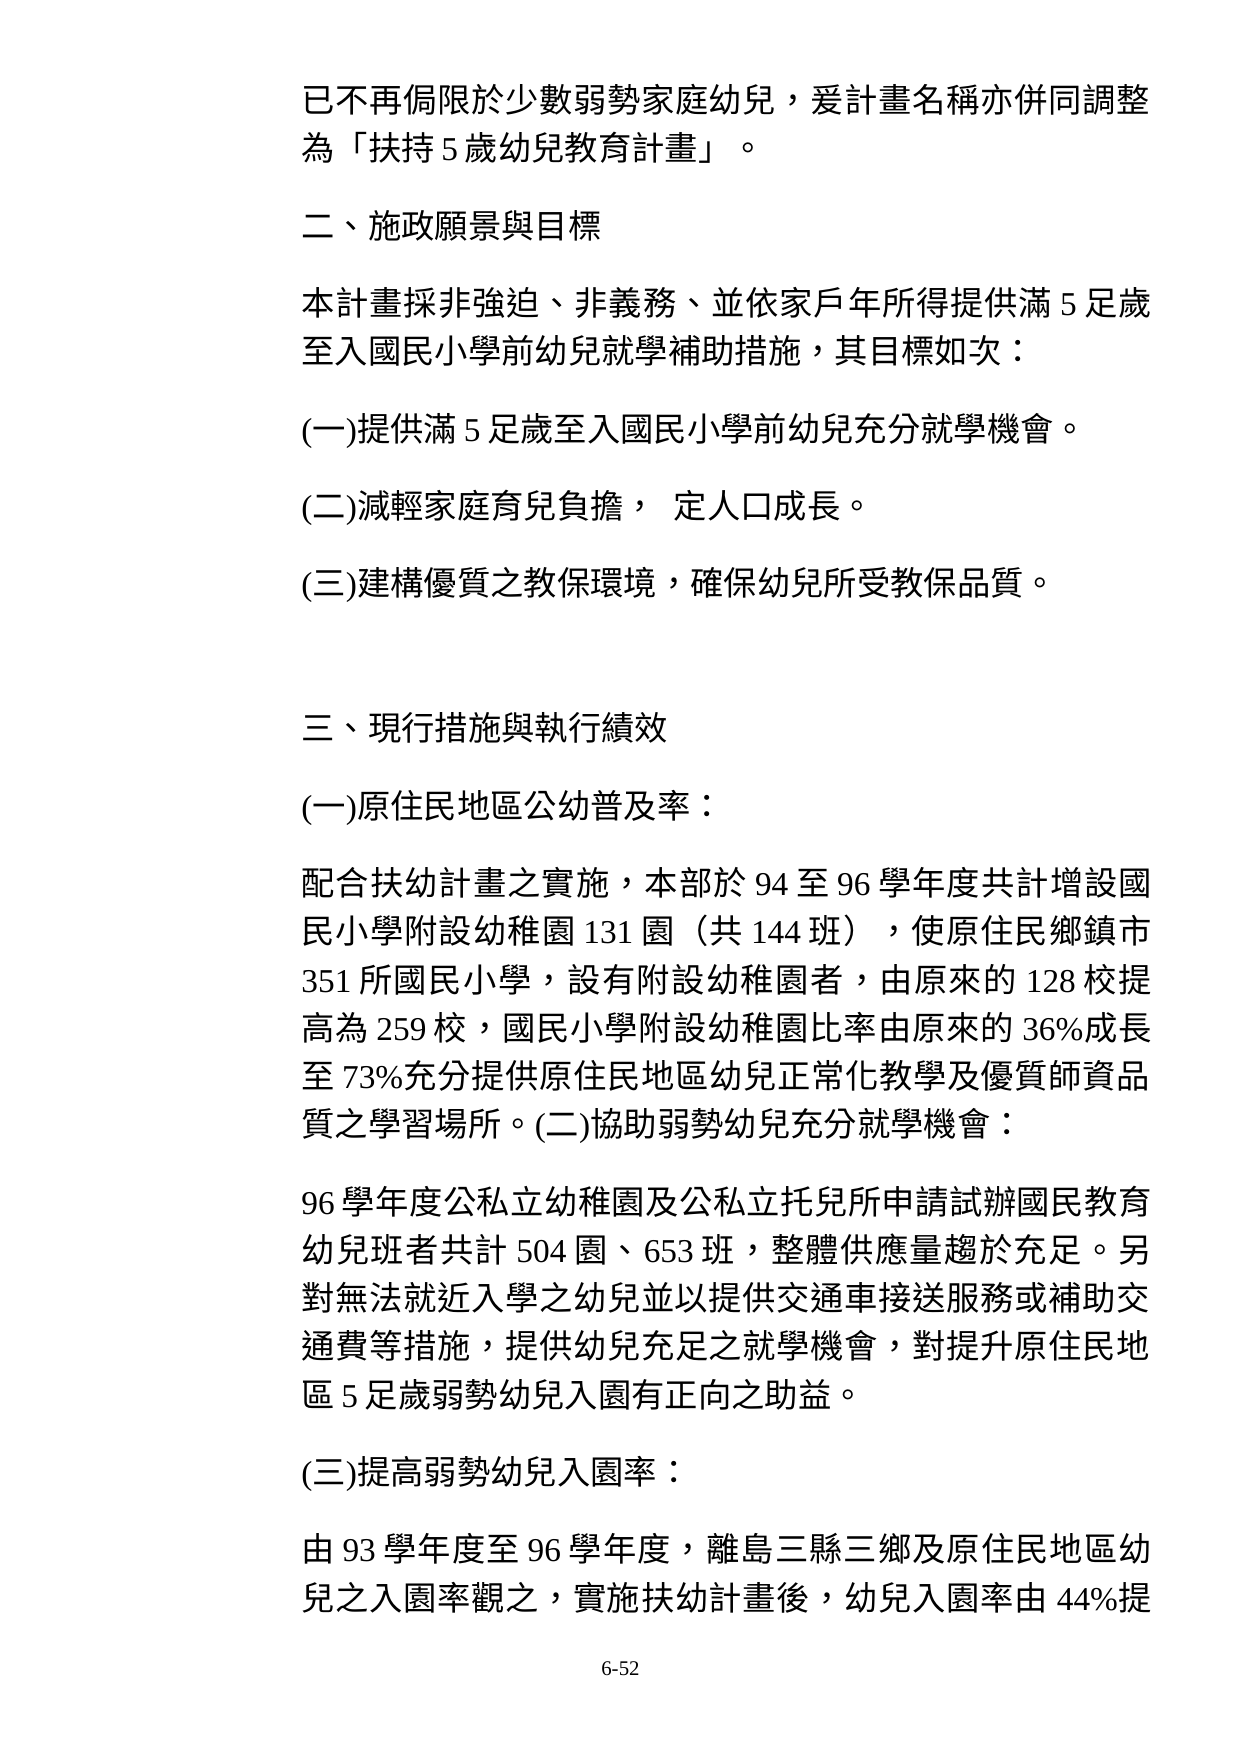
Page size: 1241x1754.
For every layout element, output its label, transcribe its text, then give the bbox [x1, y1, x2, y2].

text 由93學年度至96學年度，離島三縣三鄉及原住民地區幼兒之入園率觀之，實施扶幼計畫後，幼兒入園率由44%提 [301, 1523, 1152, 1619]
text 三、現行措施與執行績效 [301, 702, 1152, 750]
text (三)建構優質之教保環境，確保幼兒所受教保品質。 [301, 557, 1152, 605]
text 96學年度公私立幼稚園及公私立托兒所申請試辦國民教育幼兒班者共計504園、653班，整體供應量趨於充足。另對無法就近入學之幼兒並以提供交通車接送服務或補助交通費等措施，提供幼兒充足之就學機會，對提升原住民地區5足歲弱勢幼兒入園有正向之助益。 [301, 1175, 1152, 1417]
text (一)原住民地區公幼普及率： [301, 779, 1152, 828]
text 本計畫採非強迫、非義務、並依家戶年所得提供滿5足歲至入國民小學前幼兒就學補助措施，其目標如次： [301, 277, 1152, 373]
text (一)提供滿5足歲至入國民小學前幼兒充分就學機會。 [301, 402, 1152, 451]
text 配合扶幼計畫之實施，本部於94至96學年度共計增設國民小學附設幼稚園131園（共144班），使原住民鄉鎮市351所國民小學，設有附設幼稚園者，由原來的128校提高為259校，國民小學附設幼稚園比率由原來的36%成長至73%充分提供原住民地區幼兒正常化教學及優質師資品質之學習場所。(二)協助弱勢幼兒充分就學機會： [301, 857, 1152, 1146]
text (三)提高弱勢幼兒入園率： [301, 1446, 1152, 1494]
text 二、施政願景與目標 [301, 199, 1152, 248]
text (二)減輕家庭育兒負擔， 定人口成長。 [301, 480, 1152, 528]
text 已不再侷限於少數弱勢家庭幼兒，爰計畫名稱亦併同調整為「扶持5歲幼兒教育計畫」。 [301, 74, 1152, 170]
